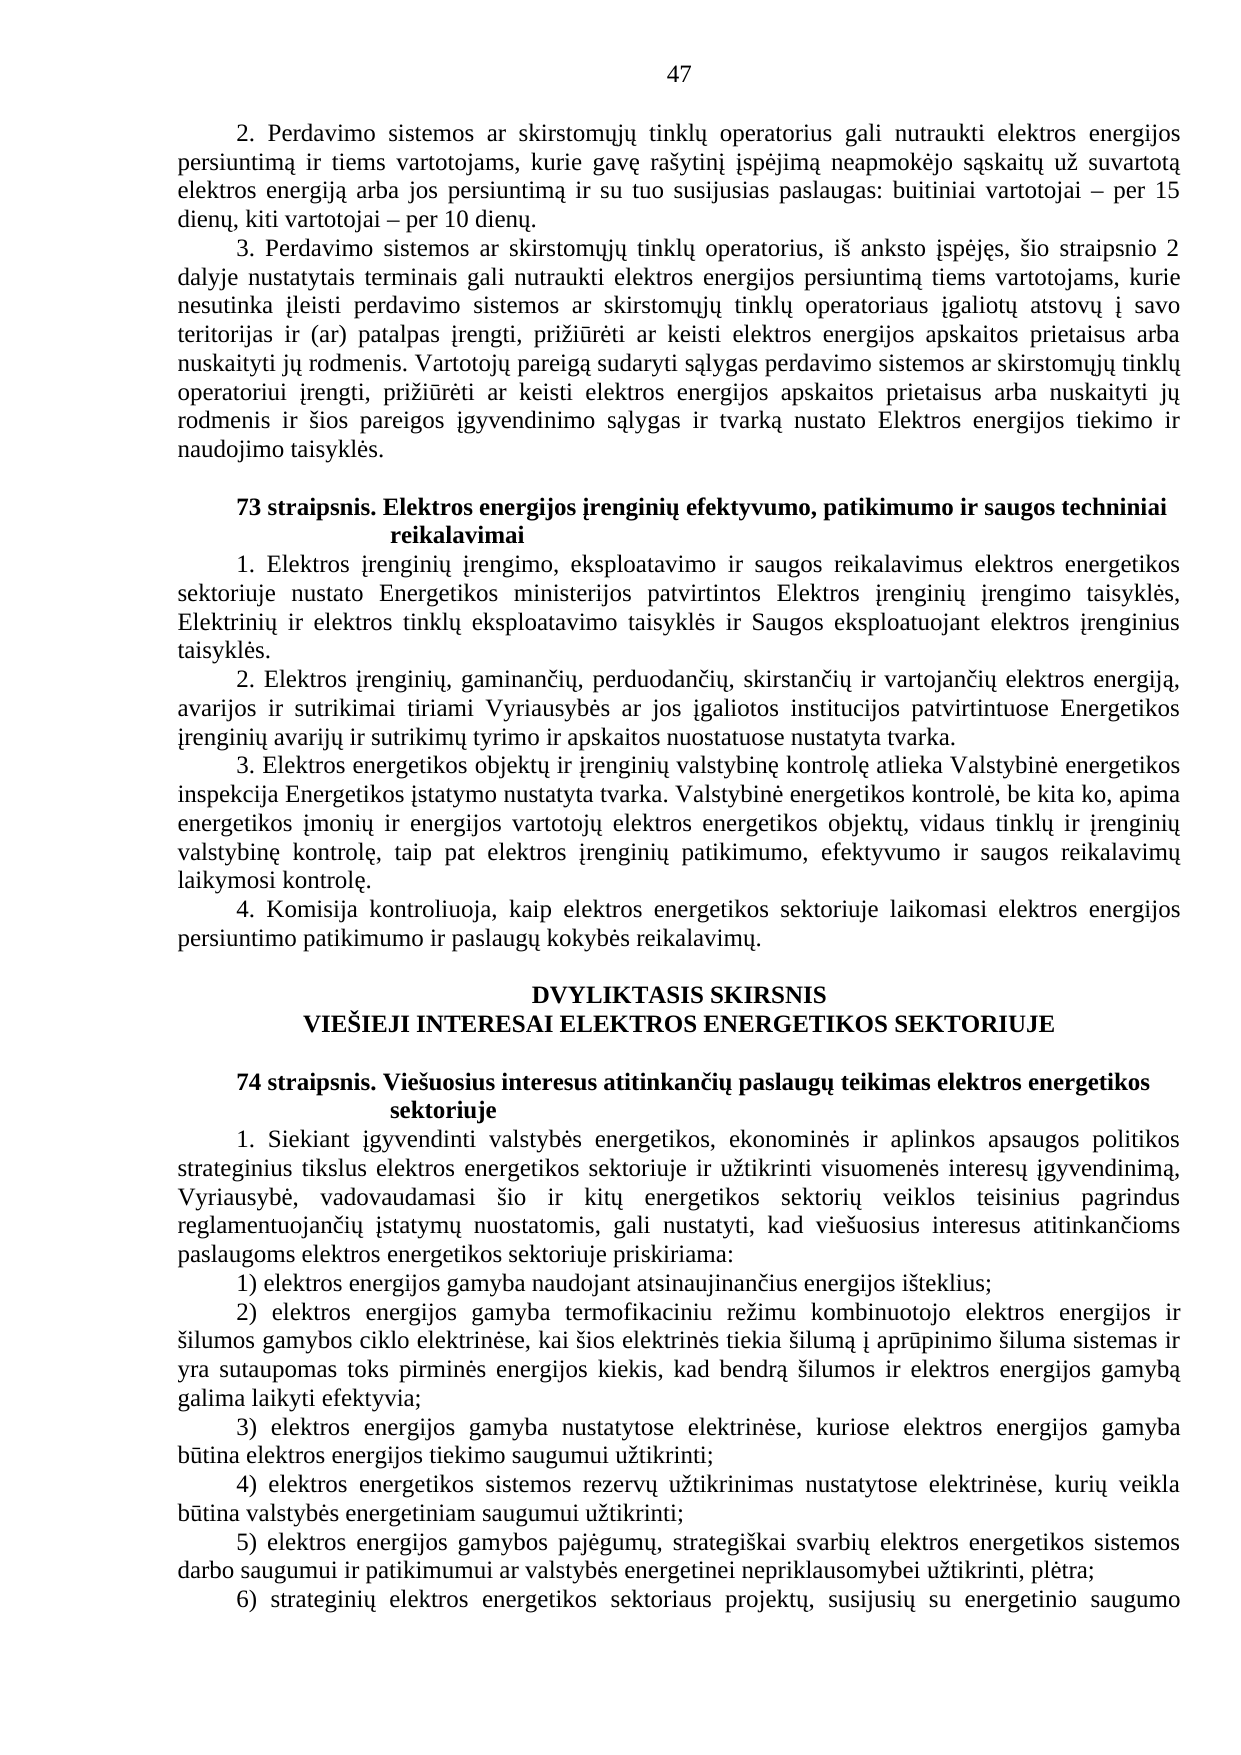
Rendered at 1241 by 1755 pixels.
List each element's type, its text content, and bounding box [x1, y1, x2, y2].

text 2. Elektros įrenginių, gaminančių, perduodančių, skirstančių ir vartojančių elektros energiją, avarijos ir sutrikimai tiriami Vyriausybės ar jos įgaliotos institucijos patvirtintuose Energetikos įrenginių avarijų ir sutrikimų tyrimo ir apskaitos nuostatuose nustatyta tvarka. [177, 664, 1181, 751]
text VIEŠIEJI INTERESAI ELEKTROS ENERGETIKOS SEKTORIUJE [177, 1009, 1181, 1038]
text 6) strateginių elektros energetikos sektoriaus projektų, susijusių su energetinio saugumo [177, 1584, 1181, 1613]
text 1. Siekiant įgyvendinti valstybės energetikos, ekonominės ir aplinkos apsaugos politikos strateginius tikslus elektros energetikos sektoriuje ir užtikrinti visuomenės interesų įgyvendinimą, Vyriausybė, vadovaudamasi šio ir kitų energetikos sektorių veiklos teisinius pagrindus reglamentuojančių įstatymų nuostatomis, gali nustatyti, kad viešuosius interesus atitinkančioms paslaugoms elektros energetikos sektoriuje priskiriama: [177, 1124, 1181, 1268]
text 74 straipsnis. Viešuosius interesus atitinkančių paslaugų teikimas elektros energetikos sektoriuje [236, 1067, 1181, 1124]
text 73 straipsnis. Elektros energijos įrenginių efektyvumo, patikimumo ir saugos techniniai reikalavimai [236, 492, 1181, 549]
text 2. Perdavimo sistemos ar skirstomųjų tinklų operatorius gali nutraukti elektros energijos persiuntimą ir tiems vartotojams, kurie gavę rašytinį įspėjimą neapmokėjo sąskaitų už suvartotą elektros energiją arba jos persiuntimą ir su tuo susijusias paslaugas: buitiniai vartotojai – per 15 dienų, kiti vartotojai – per 10 dienų. [177, 118, 1181, 233]
text 5) elektros energijos gamybos pajėgumų, strategiškai svarbių elektros energetikos sistemos darbo saugumui ir patikimumui ar valstybės energetinei nepriklausomybei užtikrinti, plėtra; [177, 1527, 1181, 1584]
text 3. Perdavimo sistemos ar skirstomųjų tinklų operatorius, iš anksto įspėjęs, šio straipsnio 2 dalyje nustatytais terminais gali nutraukti elektros energijos persiuntimą tiems vartotojams, kurie nesutinka įleisti perdavimo sistemos ar skirstomųjų tinklų operatoriaus įgaliotų atstovų į savo teritorijas ir (ar) patalpas įrengti, prižiūrėti ar keisti elektros energijos apskaitos prietaisus arba nuskaityti jų rodmenis. Vartotojų pareigą sudaryti sąlygas perdavimo sistemos ar skirstomųjų tinklų operatoriui įrengti, prižiūrėti ar keisti elektros energijos apskaitos prietaisus arba nuskaityti jų rodmenis ir šios pareigos įgyvendinimo sąlygas ir tvarką nustato Elektros energijos tiekimo ir naudojimo taisyklės. [177, 233, 1181, 463]
text 4) elektros energetikos sistemos rezervų užtikrinimas nustatytose elektrinėse, kurių veikla būtina valstybės energetiniam saugumui užtikrinti; [177, 1469, 1181, 1527]
text 1) elektros energijos gamyba naudojant atsinaujinančius energijos išteklius; [177, 1268, 1181, 1297]
text 4. Komisija kontroliuoja, kaip elektros energetikos sektoriuje laikomasi elektros energijos persiuntimo patikimumo ir paslaugų kokybės reikalavimų. [177, 894, 1181, 952]
text 3) elektros energijos gamyba nustatytose elektrinėse, kuriose elektros energijos gamyba būtina elektros energijos tiekimo saugumui užtikrinti; [177, 1412, 1181, 1469]
text 2) elektros energijos gamyba termofikaciniu režimu kombinuotojo elektros energijos ir šilumos gamybos ciklo elektrinėse, kai šios elektrinės tiekia šilumą į aprūpinimo šiluma sistemas ir yra sutaupomas toks pirminės energijos kiekis, kad bendrą šilumos ir elektros energijos gamybą galima laikyti efektyvia; [177, 1297, 1181, 1412]
text 3. Elektros energetikos objektų ir įrenginių valstybinę kontrolę atlieka Valstybinė energetikos inspekcija Energetikos įstatymo nustatyta tvarka. Valstybinė energetikos kontrolė, be kita ko, apima energetikos įmonių ir energijos vartotojų elektros energetikos objektų, vidaus tinklų ir įrenginių valstybinę kontrolę, taip pat elektros įrenginių patikimumo, efektyvumo ir saugos reikalavimų laikymosi kontrolę. [177, 751, 1181, 894]
text DVYLIKTASIS SKIRSNIS [177, 981, 1181, 1009]
text 1. Elektros įrenginių įrengimo, eksploatavimo ir saugos reikalavimus elektros energetikos sektoriuje nustato Energetikos ministerijos patvirtintos Elektros įrenginių įrengimo taisyklės, Elektrinių ir elektros tinklų eksploatavimo taisyklės ir Saugos eksploatuojant elektros įrenginius taisyklės. [177, 549, 1181, 664]
